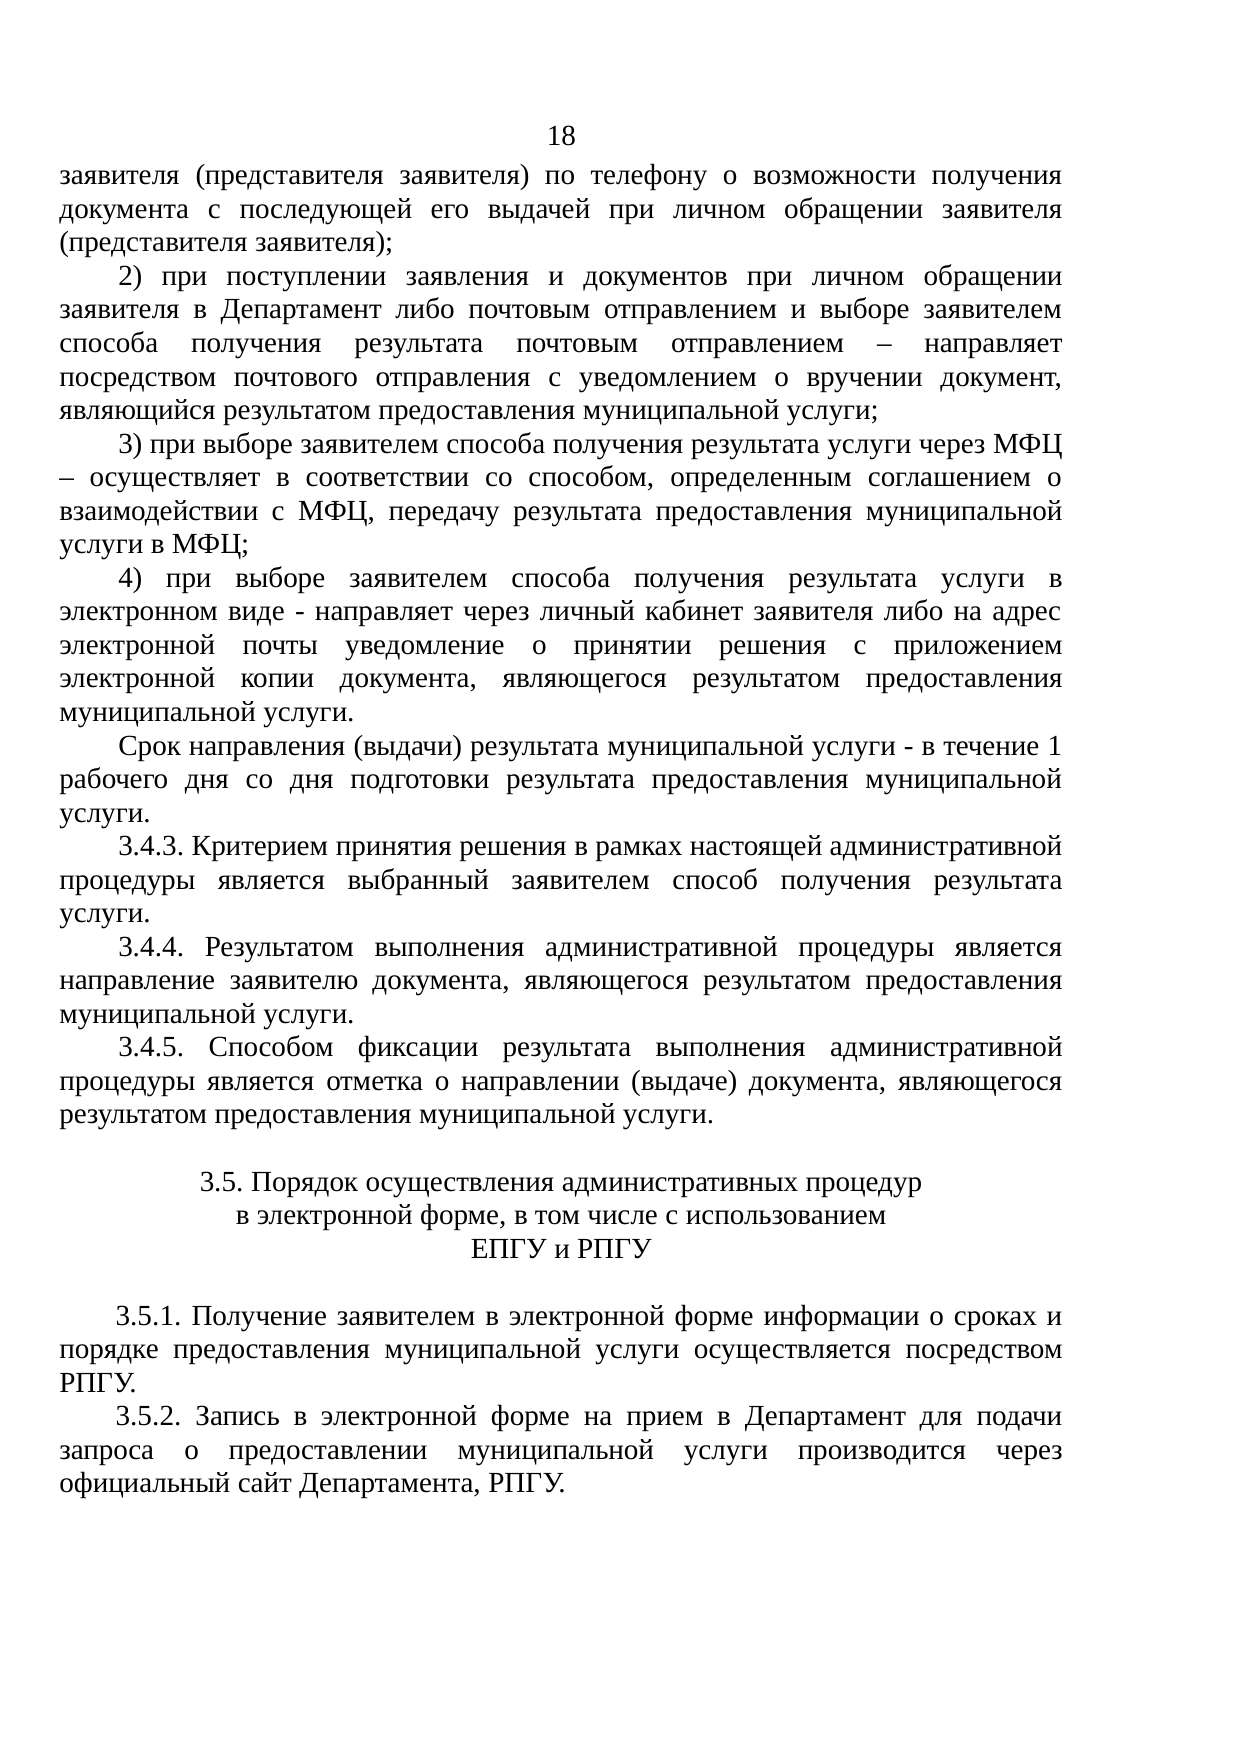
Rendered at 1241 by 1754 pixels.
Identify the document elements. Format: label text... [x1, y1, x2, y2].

text в электронной форме, в том числе с использованием [59, 1197, 1063, 1231]
text ЕПГУ и РПГУ [59, 1231, 1063, 1264]
subtitle Срок направления (выдачи) результата муниципальной услуги - в течение 1 рабочего дня со дня подготовки результата предоставления муниципальной услуги. [59, 728, 1063, 828]
text 3.4.5. Способом фиксации результата выполнения административной процедуры является отметка о направлении (выдаче) документа, являющегося результатом предоставления муниципальной услуги. [59, 1030, 1063, 1130]
text 3.4.4. Результатом выполнения административной процедуры является направление заявителю документа, являющегося результатом предоставления муниципальной услуги. [59, 929, 1063, 1030]
text 3.5.1. Получение заявителем в электронной форме информации о сроках и порядке предоставления муниципальной услуги осуществляется посредством РПГУ. [59, 1298, 1063, 1399]
subtitle заявителя (представителя заявителя) по телефону о возможности получения документа с последующей его выдачей при личном обращении заявителя (представителя заявителя); [59, 158, 1063, 258]
subtitle 3.5. Порядок осуществления административных процедур [59, 1164, 1063, 1197]
subtitle 4) при выборе заявителем способа получения результата услуги в электронном виде - направляет через личный кабинет заявителя либо на адрес электронной почты уведомление о принятии решения с приложением электронной копии документа, являющегося результатом предоставления муниципальной услуги. [59, 560, 1063, 728]
text 3.5.2. Запись в электронной форме на прием в Департамент для подачи запроса о предоставлении муниципальной услуги производится через официальный сайт Департамента, РПГУ. [59, 1399, 1063, 1499]
subtitle 3) при выборе заявителем способа получения результата услуги через МФЦ – осуществляет в соответствии со способом, определенным соглашением о взаимодействии с МФЦ, передачу результата предоставления муниципальной услуги в МФЦ; [59, 426, 1063, 560]
subtitle 2) при поступлении заявления и документов при личном обращении заявителя в Департамент либо почтовым отправлением и выборе заявителем способа получения результата почтовым отправлением – направляет посредством почтового отправления с уведомлением о вручении документ, являющийся результатом предоставления муниципальной услуги; [59, 258, 1063, 426]
subtitle 3.4.3. Критерием принятия решения в рамках настоящей административной процедуры является выбранный заявителем способ получения результата услуги. [59, 828, 1063, 929]
